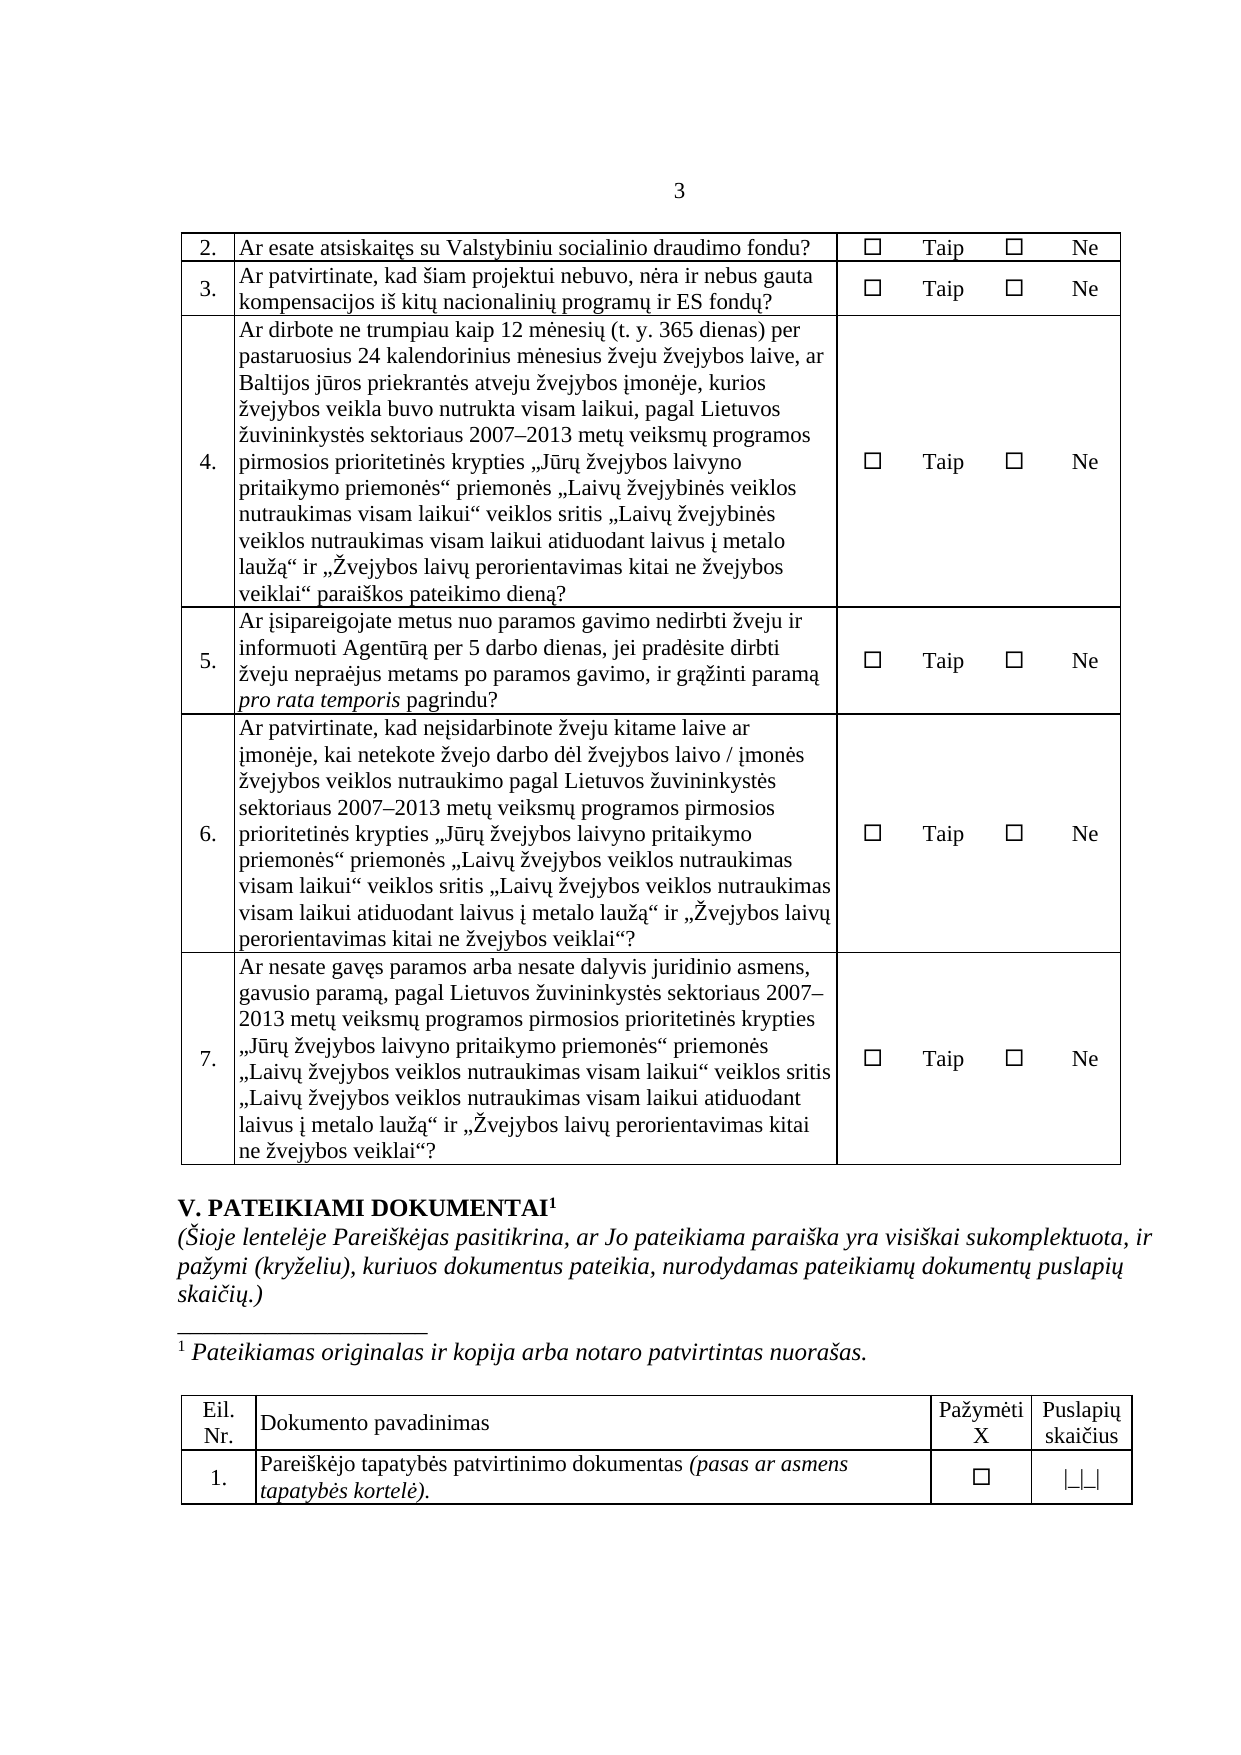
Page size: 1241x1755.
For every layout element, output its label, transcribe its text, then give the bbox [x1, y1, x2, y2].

table_cell [] [979, 953, 1049, 1163]
table_cell |_|_| [1032, 1451, 1131, 1503]
table_cell Ne [1050, 953, 1120, 1163]
table_cell [] [838, 316, 908, 606]
table_cell 2. [182, 234, 234, 260]
table_cell [] [979, 608, 1049, 713]
text 1 Pateikiamas originalas ir kopija arba notaro patvirtintas nuorašas. [177, 1337, 1181, 1366]
table_cell [] [838, 608, 908, 713]
table_cell Taip [908, 316, 979, 606]
table_cell [] [979, 715, 1049, 952]
table_cell Ar patvirtinate, kad neįsidarbinote žveju kitame laive ar įmonėje, kai netekote žvejo darbo dėl žvejybos laivo / įmonės žvejybos veiklos nutraukimo pagal Lietuvos žuvininkystės sektoriaus 2007–2013 metų veiksmų programos pirmosios prioritetinės krypties „Jūrų žvejybos laivyno pritaikymo priemonės“ priemonės „Laivų žvejybos veiklos nutraukimas visam laikui“ veiklos sritis „Laivų žvejybos veiklos nutraukimas visam laikui atiduodant laivus į metalo laužą“ ir „Žvejybos laivų perorientavimas kitai ne žvejybos veiklai“? [235, 715, 836, 952]
table_cell Ne [1050, 608, 1120, 713]
table_header Dokumento pavadinimas [257, 1396, 930, 1449]
table_cell Ar esate atsiskaitęs su Valstybiniu socialinio draudimo fondu? [235, 234, 836, 260]
table_header Pažymėti X [932, 1396, 1031, 1449]
table_cell [] [838, 234, 908, 260]
table_cell Ar įsipareigojate metus nuo paramos gavimo nedirbti žveju ir informuoti Agentūrą per 5 darbo dienas, jei pradėsite dirbti žveju nepraėjus metams po paramos gavimo, ir grąžinti paramą pro rata temporis pagrindu? [235, 608, 836, 713]
table_cell [] [838, 262, 908, 314]
table_cell 6. [182, 715, 234, 952]
table_cell Ne [1050, 234, 1120, 260]
text V. PATEIKIAMI DOKUMENTAI1 [177, 1193, 1181, 1222]
table_cell Ar patvirtinate, kad šiam projektui nebuvo, nėra ir nebus gauta kompensacijos iš kitų nacionalinių programų ir ES fondų? [235, 262, 836, 314]
table_cell 4. [182, 316, 234, 606]
table_cell 1. [182, 1451, 255, 1503]
table_cell 5. [182, 608, 234, 713]
table_cell [] [838, 953, 908, 1163]
table_header Puslapių skaičius [1032, 1396, 1131, 1449]
table_cell [] [979, 262, 1049, 314]
table_cell Ar nesate gavęs paramos arba nesate dalyvis juridinio asmens, gavusio paramą, pagal Lietuvos žuvininkystės sektoriaus 2007–2013 metų veiksmų programos pirmosios prioritetinės krypties „Jūrų žvejybos laivyno pritaikymo priemonės“ priemonės „Laivų žvejybos veiklos nutraukimas visam laikui“ veiklos sritis „Laivų žvejybos veiklos nutraukimas visam laikui atiduodant laivus į metalo laužą“ ir „Žvejybos laivų perorientavimas kitai ne žvejybos veiklai“? [235, 953, 836, 1163]
table_header Eil. Nr. [182, 1396, 255, 1449]
table_cell Pareiškėjo tapatybės patvirtinimo dokumentas (pasas ar asmens tapatybės kortelė). [257, 1451, 930, 1503]
table_cell Taip [908, 608, 979, 713]
table_cell Taip [908, 953, 979, 1163]
table_cell [] [979, 234, 1049, 260]
table_cell [] [838, 715, 908, 952]
table_cell 3. [182, 262, 234, 314]
table_cell Taip [908, 234, 979, 260]
text ____________________ [177, 1308, 1181, 1337]
table_cell [] [932, 1451, 1031, 1503]
table_cell [] [979, 316, 1049, 606]
text (Šioje lentelėje Pareiškėjas pasitikrina, ar Jo pateikiama paraiška yra visiškai sukomplektuota, ir pažymi (kryželiu), kuriuos dokumentus pateikia, nurodydamas pateikiamų dokumentų puslapių skaičių.) [177, 1222, 1181, 1308]
table_cell Ar dirbote ne trumpiau kaip 12 mėnesių (t. y. 365 dienas) per pastaruosius 24 kalendorinius mėnesius žveju žvejybos laive, ar Baltijos jūros priekrantės atveju žvejybos įmonėje, kurios žvejybos veikla buvo nutrukta visam laikui, pagal Lietuvos žuvininkystės sektoriaus 2007–2013 metų veiksmų programos pirmosios prioritetinės krypties „Jūrų žvejybos laivyno pritaikymo priemonės“ priemonės „Laivų žvejybinės veiklos nutraukimas visam laikui“ veiklos sritis „Laivų žvejybinės veiklos nutraukimas visam laikui atiduodant laivus į metalo laužą“ ir „Žvejybos laivų perorientavimas kitai ne žvejybos veiklai“ paraiškos pateikimo dieną? [235, 316, 836, 606]
table_cell Taip [908, 715, 979, 952]
table_cell Ne [1050, 316, 1120, 606]
table_cell Ne [1050, 715, 1120, 952]
table_cell Ne [1050, 262, 1120, 314]
table_cell Taip [908, 262, 979, 314]
table_cell 7. [182, 953, 234, 1163]
